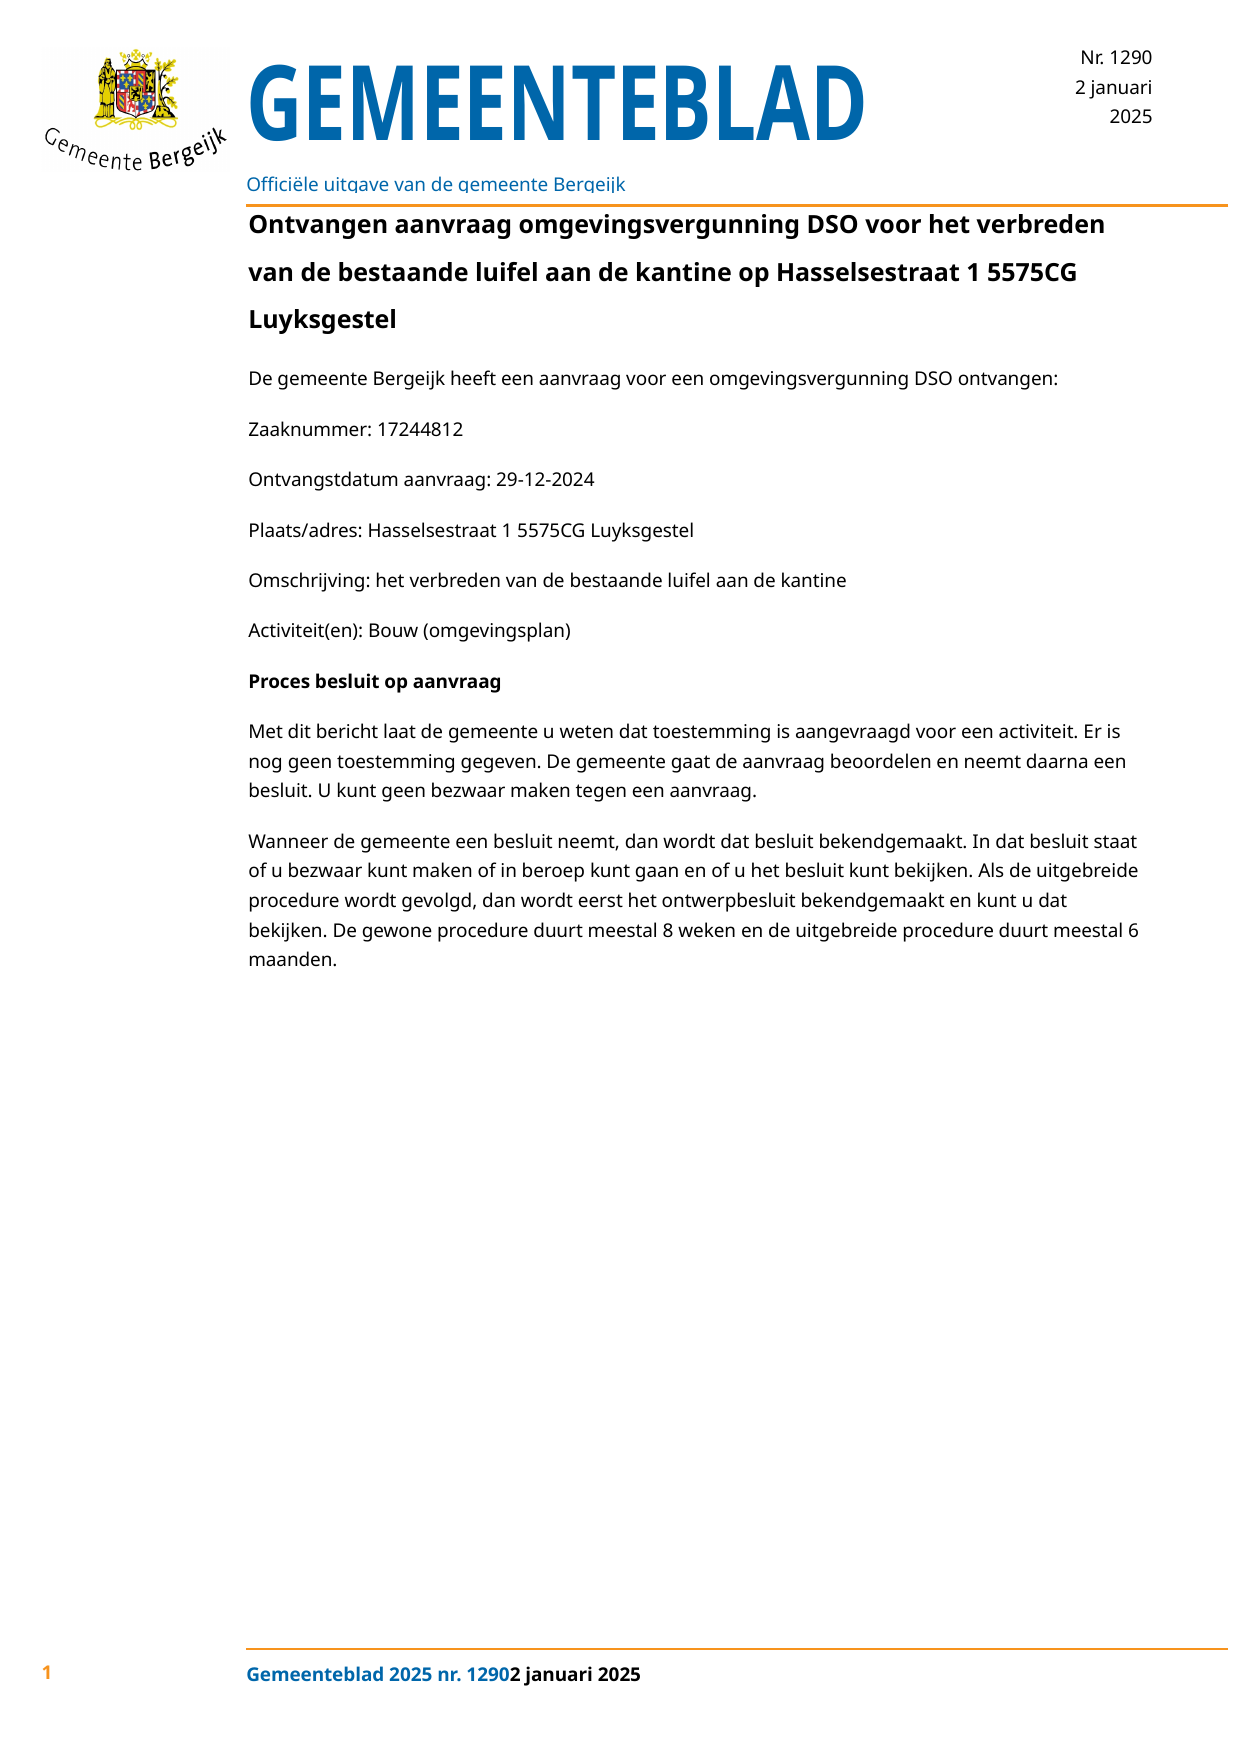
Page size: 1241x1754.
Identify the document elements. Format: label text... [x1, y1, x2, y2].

text Activiteit(en): Bouw (omgevingsplan) [248, 618, 1152, 643]
text Zaaknummer: 17244812 [248, 416, 1152, 442]
text Ontvangstdatum aanvraag: 29-12-2024 [248, 466, 1152, 492]
text Met dit bericht laat de gemeente u weten dat toestemming is aangevraagd voor een activiteit. Er is nog geen toestemming gegeven. De gemeente gaat de aanvraag beoordelen en neemt daarna een besluit. U kunt geen bezwaar maken tegen een aanvraag. [248, 718, 1152, 803]
text De gemeente Bergeijk heeft een aanvraag voor een omgevingsvergunning DSO ontvangen: [248, 366, 1152, 391]
text Ontvangen aanvraag omgevingsvergunning DSO voor het verbreden van de bestaande luifel aan de kantine op Hasselsestraat 1 5575CG Luyksgestel [248, 207, 1152, 336]
text Proces besluit op aanvraag [248, 668, 1152, 694]
picture [41, 47, 231, 172]
text Wanneer de gemeente een besluit neemt, dan wordt dat besluit bekendgemaakt. In dat besluit staat of u bezwaar kunt maken of in beroep kunt gaan en of u het besluit kunt bekijken. Als de uitgebreide procedure wordt gevolgd, dan wordt eerst het ontwerpbesluit bekendgemaakt en kunt u dat bekijken. De gewone procedure duurt meestal 8 weken en de uitgebreide procedure duurt meestal 6 maanden. [248, 828, 1152, 972]
text Omschrijving: het verbreden van de bestaande luifel aan de kantine [248, 567, 1152, 593]
text Plaats/adres: Hasselsestraat 1 5575CG Luyksgestel [248, 517, 1152, 542]
